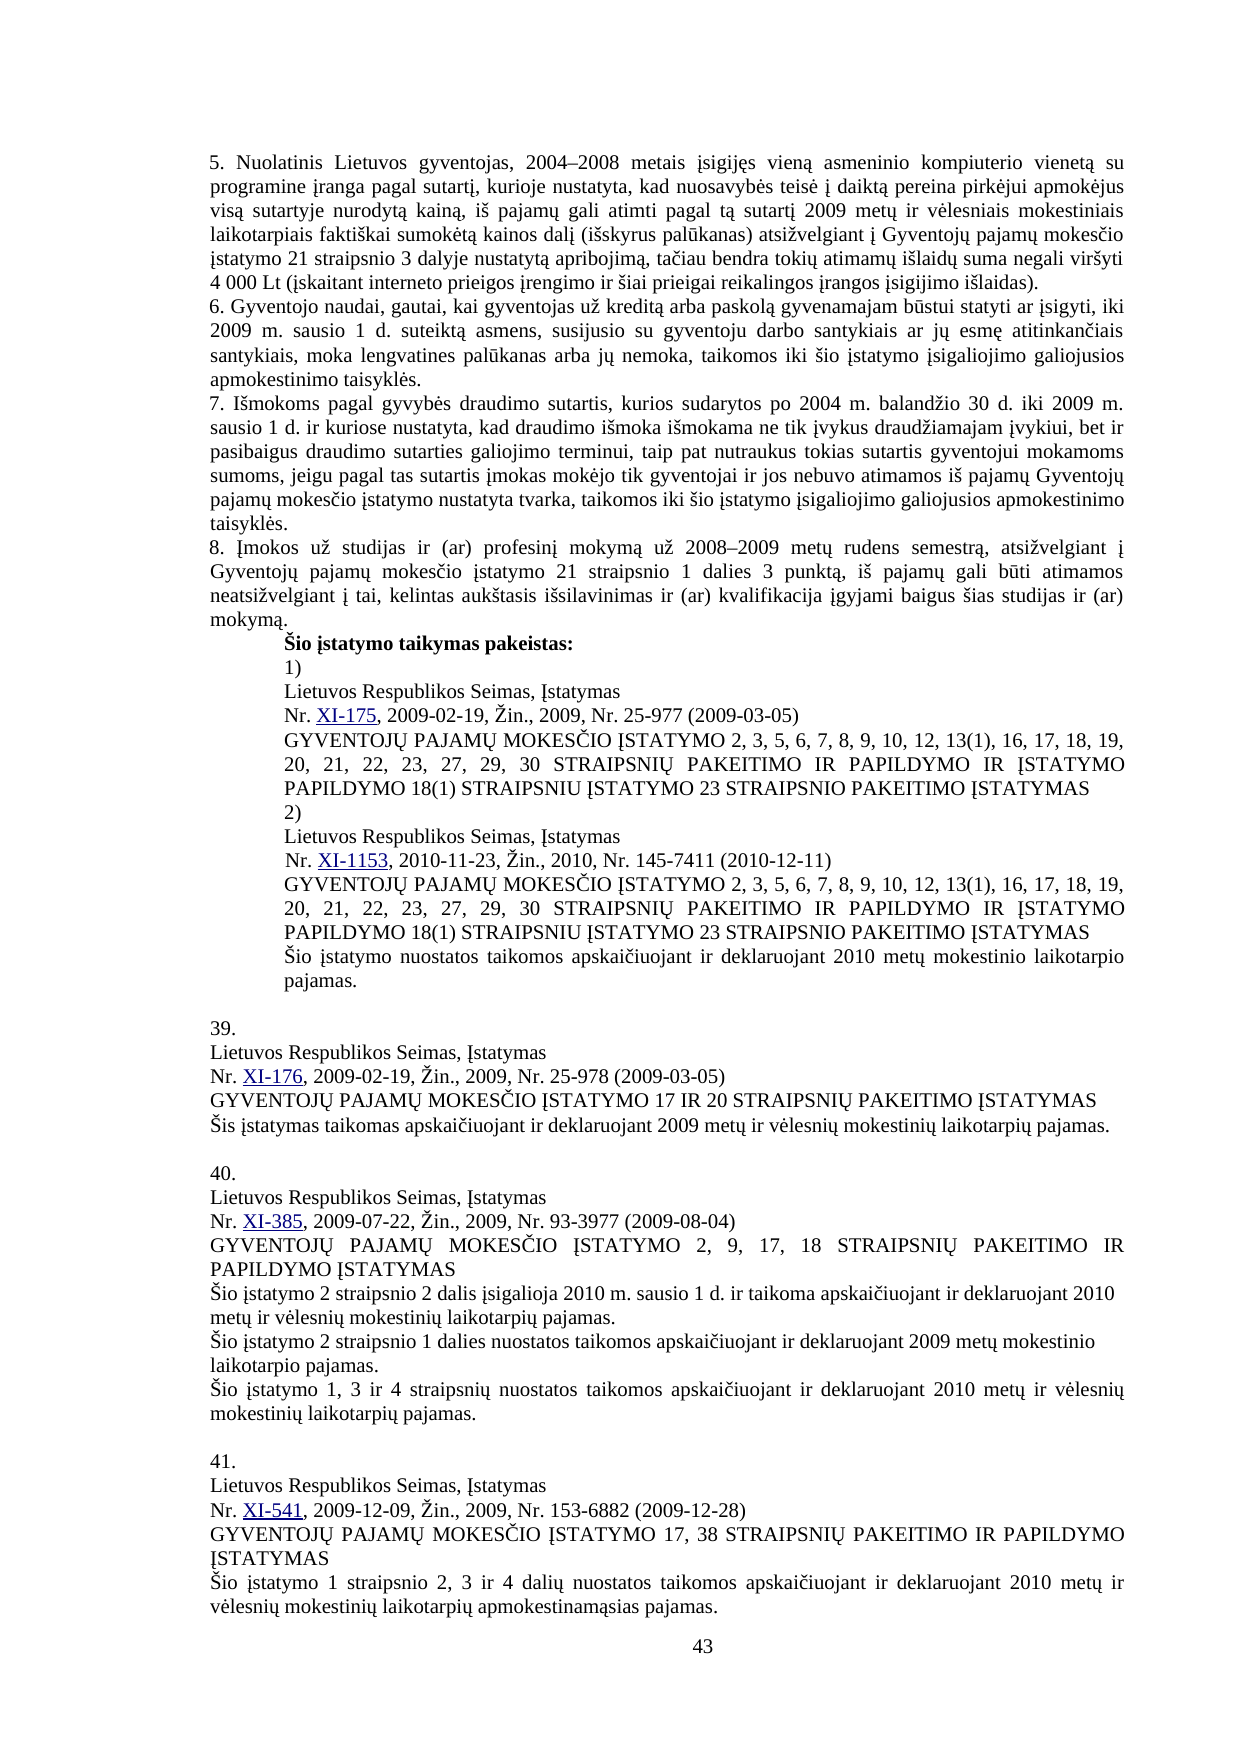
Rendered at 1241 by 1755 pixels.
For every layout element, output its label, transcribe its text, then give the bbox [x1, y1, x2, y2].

text GYVENTOJŲ PAJAMŲ MOKESČIO ĮSTATYMO 2, 3, 5, 6, 7, 8, 9, 10, 12, 13(1), 16, 17, 18, 19, 20, 21, 22, 23, 27, 29, 30 STRAIPSNIŲ PAKEITIMO IR PAPILDYMO IR ĮSTATYMO PAPILDYMO 18(1) STRAIPSNIU ĮSTATYMO 23 STRAIPSNIO PAKEITIMO ĮSTATYMAS [284, 872, 1126, 944]
text 39. [210, 1016, 1126, 1040]
text 5. Nuolatinis Lietuvos gyventojas, 2004–2008 metais įsigijęs vieną asmeninio kompiuterio vienetą su programine įranga pagal sutartį, kurioje nustatyta, kad nuosavybės teisė į daiktą pereina pirkėjui apmokėjus visą sutartyje nurodytą kainą, iš pajamų gali atimti pagal tą sutartį 2009 metų ir vėlesniais mokestiniais laikotarpiais faktiškai sumokėtą kainos dalį (išskyrus palūkanas) atsižvelgiant į Gyventojų pajamų mokesčio įstatymo 21 straipsnio 3 dalyje nustatytą apribojimą, tačiau bendra tokių atimamų išlaidų suma negali viršyti 4 000 Lt (įskaitant interneto prieigos įrengimo ir šiai prieigai reikalingos įrangos įsigijimo išlaidas). [209, 150, 1126, 294]
text Nr. XI-385, 2009-07-22, Žin., 2009, Nr. 93-3977 (2009-08-04) [210, 1209, 1126, 1233]
text 8. Įmokos už studijas ir (ar) profesinį mokymą už 2008–2009 metų rudens semestrą, atsižvelgiant į Gyventojų pajamų mokesčio įstatymo 21 straipsnio 1 dalies 3 punktą, iš pajamų gali būti atimamos neatsižvelgiant į tai, kelintas aukštasis išsilavinimas ir (ar) kvalifikacija įgyjami baigus šias studijas ir (ar) mokymą. [209, 535, 1126, 631]
text Šis įstatymas taikomas apskaičiuojant ir deklaruojant 2009 metų ir vėlesnių mokestinių laikotarpių pajamas. [210, 1112, 1126, 1137]
text Šio įstatymo 1 straipsnio 2, 3 ir 4 dalių nuostatos taikomos apskaičiuojant ir deklaruojant 2010 metų ir vėlesnių mokestinių laikotarpių apmokestinamąsias pajamas. [210, 1570, 1126, 1618]
text 40. [210, 1161, 1126, 1185]
text Nr. XI-541, 2009-12-09, Žin., 2009, Nr. 153-6882 (2009-12-28) [210, 1497, 1126, 1522]
text Šio įstatymo nuostatos taikomos apskaičiuojant ir deklaruojant 2010 metų mokestinio laikotarpio pajamas. [284, 944, 1126, 992]
text Šio įstatymo taikymas pakeistas: [210, 631, 1126, 655]
text 1) [210, 655, 1126, 679]
text GYVENTOJŲ PAJAMŲ MOKESČIO ĮSTATYMO 2, 9, 17, 18 STRAIPSNIŲ PAKEITIMO IR PAPILDYMO ĮSTATYMAS [210, 1233, 1126, 1281]
text 41. [210, 1449, 1126, 1473]
text GYVENTOJŲ PAJAMŲ MOKESČIO ĮSTATYMO 17 IR 20 STRAIPSNIŲ PAKEITIMO ĮSTATYMAS [210, 1088, 1126, 1112]
text Nr. XI-176, 2009-02-19, Žin., 2009, Nr. 25-978 (2009-03-05) [210, 1064, 1126, 1088]
text Nr. XI-175, 2009-02-19, Žin., 2009, Nr. 25-977 (2009-03-05) [210, 703, 1126, 727]
text 7. Išmokoms pagal gyvybės draudimo sutartis, kurios sudarytos po 2004 m. balandžio 30 d. iki 2009 m. sausio 1 d. ir kuriose nustatyta, kad draudimo išmoka išmokama ne tik įvykus draudžiamajam įvykiui, bet ir pasibaigus draudimo sutarties galiojimo terminui, taip pat nutraukus tokias sutartis gyventojui mokamoms sumoms, jeigu pagal tas sutartis įmokas mokėjo tik gyventojai ir jos nebuvo atimamos iš pajamų Gyventojų pajamų mokesčio įstatymo nustatyta tvarka, taikomos iki šio įstatymo įsigaliojimo galiojusios apmokestinimo taisyklės. [209, 391, 1126, 535]
text Lietuvos Respublikos Seimas, Įstatymas [210, 1185, 1126, 1209]
text GYVENTOJŲ PAJAMŲ MOKESČIO ĮSTATYMO 17, 38 STRAIPSNIŲ PAKEITIMO IR PAPILDYMO ĮSTATYMAS [210, 1522, 1126, 1570]
text Lietuvos Respublikos Seimas, Įstatymas [210, 679, 1126, 703]
text Šio įstatymo 2 straipsnio 2 dalis įsigalioja 2010 m. sausio 1 d. ir taikoma apskaičiuojant ir deklaruojant 2010 metų ir vėlesnių mokestinių laikotarpių pajamas. [210, 1281, 1126, 1329]
text Nr. XI-1153, 2010-11-23, Žin., 2010, Nr. 145-7411 (2010-12-11) [210, 848, 1126, 872]
text Šio įstatymo 2 straipsnio 1 dalies nuostatos taikomos apskaičiuojant ir deklaruojant 2009 metų mokestinio laikotarpio pajamas. [210, 1329, 1126, 1377]
text 6. Gyventojo naudai, gautai, kai gyventojas už kreditą arba paskolą gyvenamajam būstui statyti ar įsigyti, iki 2009 m. sausio 1 d. suteiktą asmens, susijusio su gyventoju darbo santykiais ar jų esmę atitinkančiais santykiais, moka lengvatines palūkanas arba jų nemoka, taikomos iki šio įstatymo įsigaliojimo galiojusios apmokestinimo taisyklės. [209, 294, 1126, 391]
text Lietuvos Respublikos Seimas, Įstatymas [210, 824, 1126, 848]
text Lietuvos Respublikos Seimas, Įstatymas [210, 1040, 1126, 1064]
text 2) [210, 800, 1126, 824]
text Lietuvos Respublikos Seimas, Įstatymas [210, 1473, 1126, 1497]
text GYVENTOJŲ PAJAMŲ MOKESČIO ĮSTATYMO 2, 3, 5, 6, 7, 8, 9, 10, 12, 13(1), 16, 17, 18, 19, 20, 21, 22, 23, 27, 29, 30 STRAIPSNIŲ PAKEITIMO IR PAPILDYMO IR ĮSTATYMO PAPILDYMO 18(1) STRAIPSNIU ĮSTATYMO 23 STRAIPSNIO PAKEITIMO ĮSTATYMAS [284, 727, 1126, 800]
text Šio įstatymo 1, 3 ir 4 straipsnių nuostatos taikomos apskaičiuojant ir deklaruojant 2010 metų ir vėlesnių mokestinių laikotarpių pajamas. [210, 1377, 1126, 1425]
